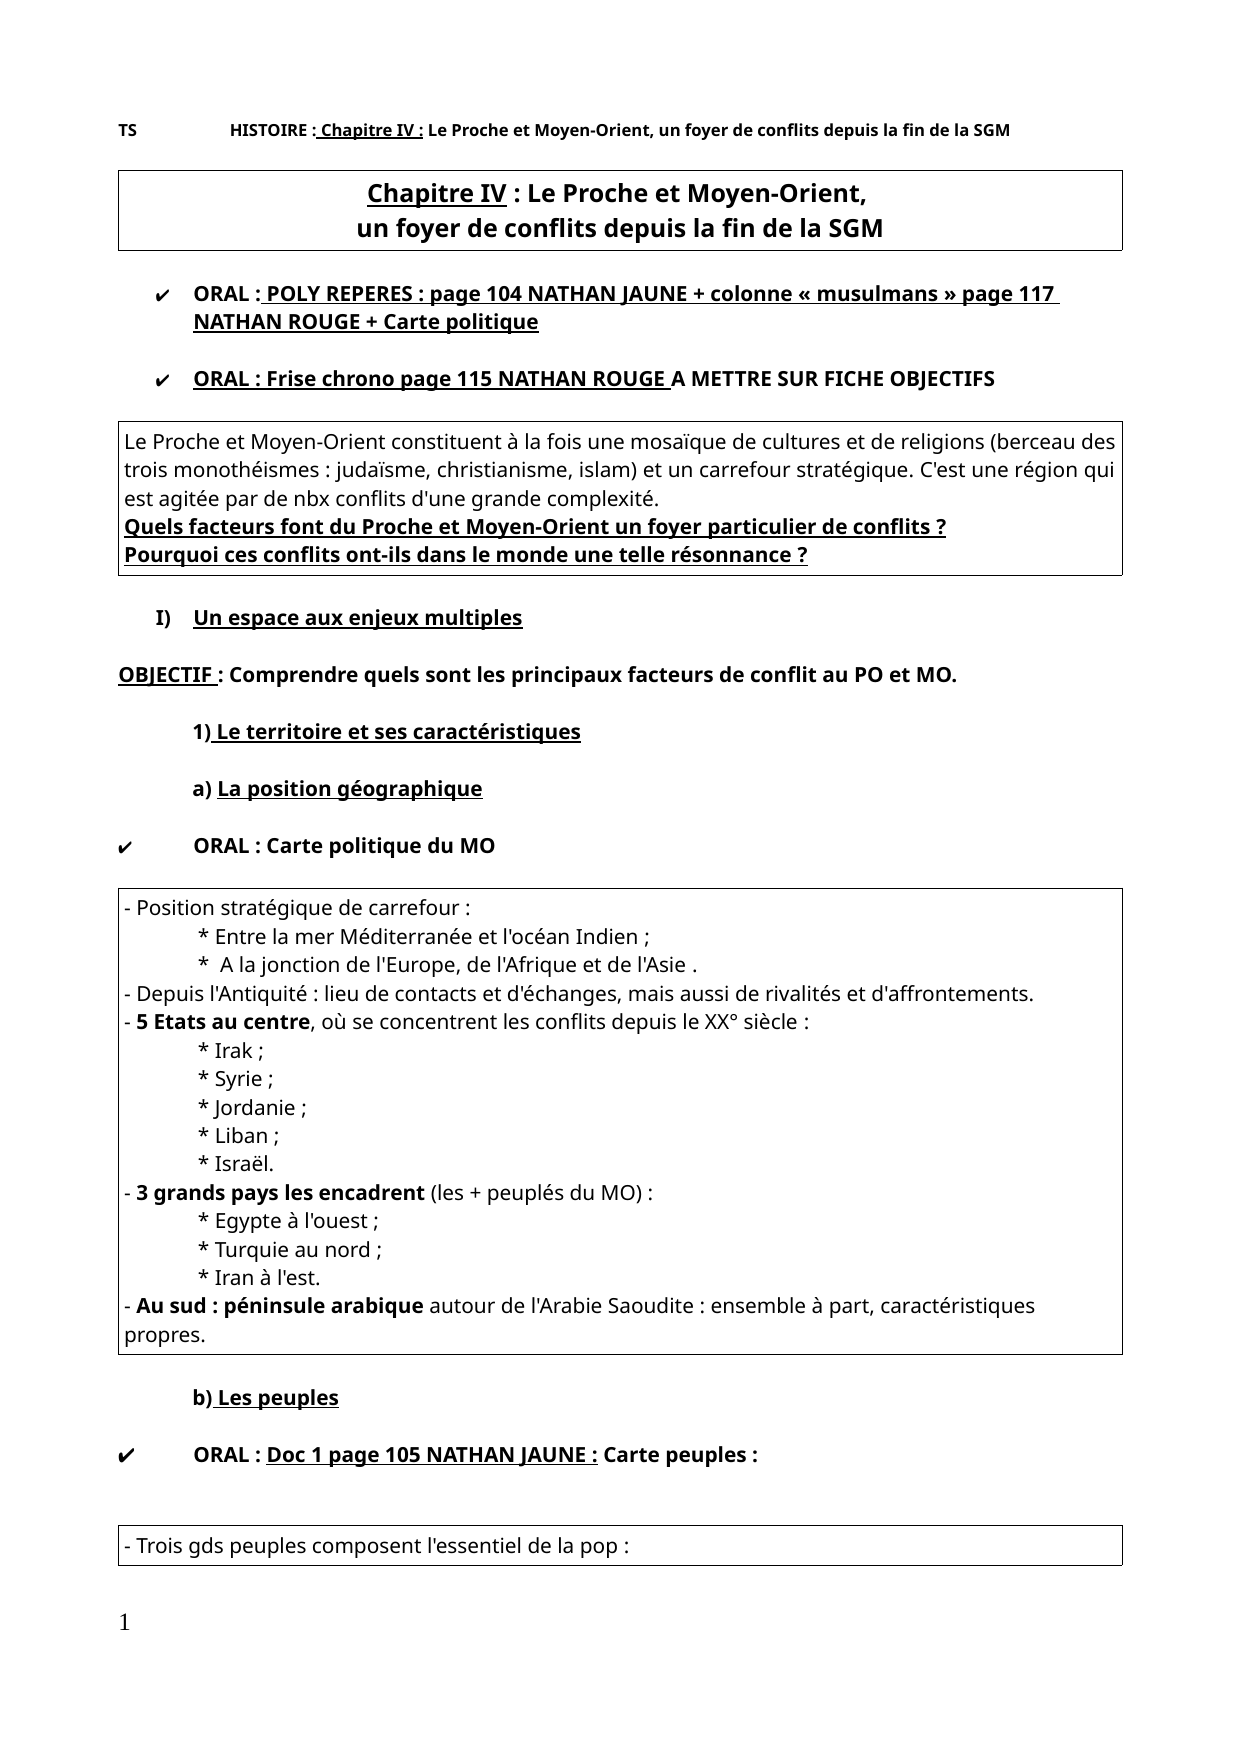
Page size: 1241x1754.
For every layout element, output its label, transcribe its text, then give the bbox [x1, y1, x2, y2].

list Un espace aux enjeux multiples [156, 603, 1122, 632]
table_header - Position stratégique de carrefour : * Entre la mer Méditerranée et l'océan Indien ; * A la jonction de l'Europe, de l'Afrique et de l'Asie . - Depuis l'Antiquité : lieu de contacts et d'échanges, mais aussi de rivalités et d'affrontements. - 5 Etats au centre, où se concentrent les conflits depuis le XX° siècle : * Irak ; * Syrie ; * Jordanie ; * Liban ; * Israël. - 3 grands pays les encadrent (les + peuplés du MO) : * Egypte à l'ouest ; * Turquie au nord ; * Iran à l'est. - Au sud : péninsule arabique autour de l'Arabie Saoudite : ensemble à part, caractéristiques propres. [119, 889, 1122, 1354]
text b) Les peuples [118, 1383, 1122, 1411]
text 1) Le territoire et ses caractéristiques [118, 717, 1122, 746]
table_header Chapitre IV : Le Proche et Moyen-Orient, un foyer de conflits depuis la fin de la SGM [119, 171, 1122, 250]
list ORAL : Frise chrono page 115 NATHAN ROUGE A METTRE SUR FICHE OBJECTIFS [156, 364, 1122, 393]
text a) La position géographique [192, 774, 1122, 802]
table_header - Trois gds peuples composent l'essentiel de la pop : [119, 1526, 1122, 1565]
text OBJECTIF : Comprendre quels sont les principaux facteurs de conflit au PO et MO. [118, 660, 1122, 689]
table_header Le Proche et Moyen-Orient constituent à la fois une mosaïque de cultures et de religions (berceau des trois monothéismes : judaïsme, christianisme, islam) et un carrefour stratégique. C'est une région qui est agitée par de nbx conflits d'une grande complexité. Quels facteurs font du Proche et Moyen-Orient un foyer particulier de conflits ? Pourquoi ces conflits ont-ils dans le monde une telle résonnance ? [119, 422, 1122, 575]
list ORAL : Carte politique du MO [118, 831, 1122, 859]
list ORAL : Doc 1 page 105 NATHAN JAUNE : Carte peuples : [118, 1440, 1122, 1468]
list ORAL : POLY REPERES : page 104 NATHAN JAUNE + colonne « musulmans » page 117 NATHAN ROUGE + Carte politique [156, 279, 1122, 336]
